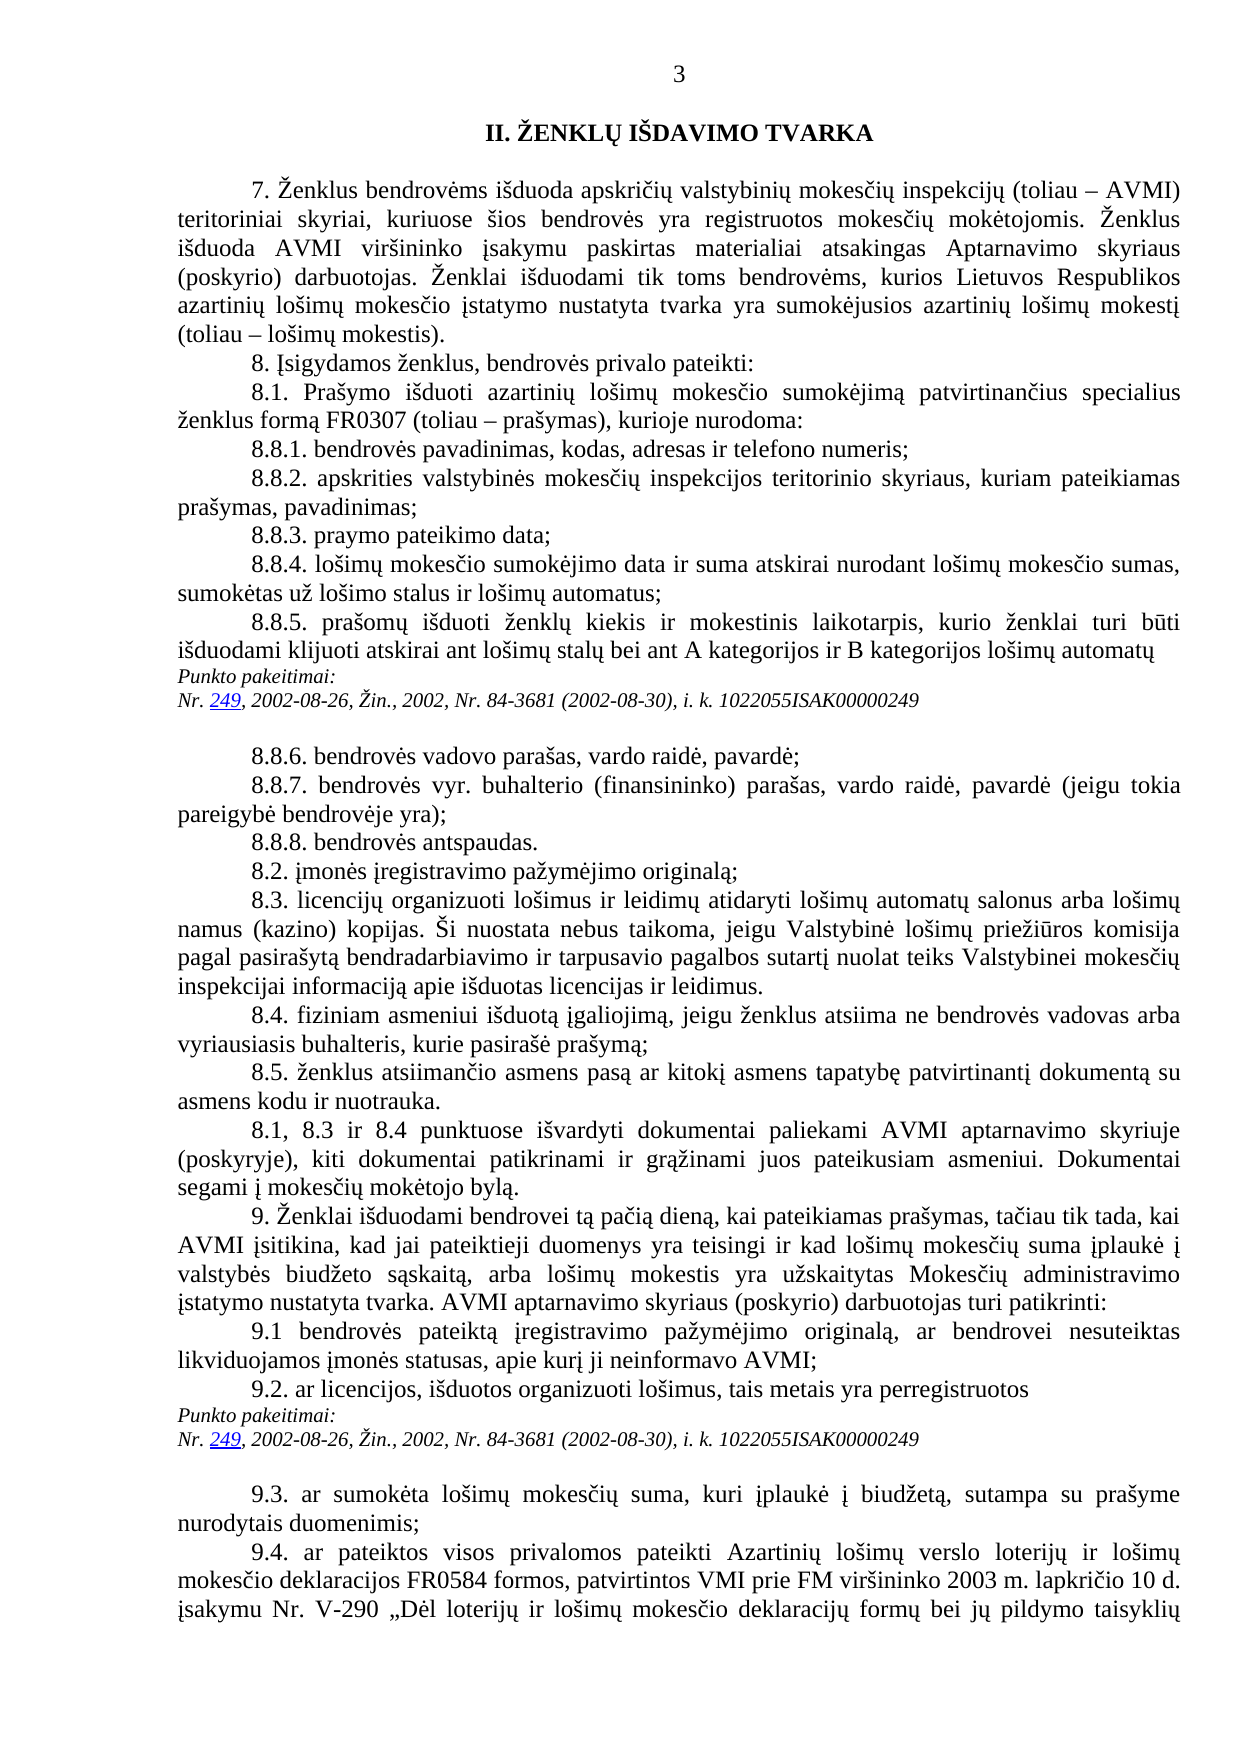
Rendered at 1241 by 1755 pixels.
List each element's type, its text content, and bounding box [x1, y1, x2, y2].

text 8.4. fiziniam asmeniui išduotą įgaliojimą, jeigu ženklus atsiima ne bendrovės vadovas arba vyriausiasis buhalteris, kurie pasirašė prašymą; [177, 1000, 1181, 1057]
text 9. Ženklai išduodami bendrovei tą pačią dieną, kai pateikiamas prašymas, tačiau tik tada, kai AVMI įsitikina, kad jai pateiktieji duomenys yra teisingi ir kad lošimų mokesčių suma įplaukė į valstybės biudžeto sąskaitą, arba lošimų mokestis yra užskaitytas Mokesčių administravimo įstatymo nustatyta tvarka. AVMI aptarnavimo skyriaus (poskyrio) darbuotojas turi patikrinti: [177, 1201, 1181, 1316]
text 8.8.1. bendrovės pavadinimas, kodas, adresas ir telefono numeris; [177, 434, 1181, 463]
text 8.1. Prašymo išduoti azartinių lošimų mokesčio sumokėjimą patvirtinančius specialius ženklus formą FR0307 (toliau – prašymas), kurioje nurodoma: [177, 377, 1181, 434]
text Punkto pakeitimai: [177, 1402, 1181, 1427]
text 8.3. licencijų organizuoti lošimus ir leidimų atidaryti lošimų automatų salonus arba lošimų namus (kazino) kopijas. Ši nuostata nebus taikoma, jeigu Valstybinė lošimų priežiūros komisija pagal pasirašytą bendradarbiavimo ir tarpusavio pagalbos sutartį nuolat teiks Valstybinei mokesčių inspekcijai informaciją apie išduotas licencijas ir leidimus. [177, 885, 1181, 1000]
text II. ŽENKLŲ IŠDAVIMO TVARKA [177, 118, 1181, 147]
text 8.8.7. bendrovės vyr. buhalterio (finansininko) parašas, vardo raidė, pavardė (jeigu tokia pareigybė bendrovėje yra); [177, 770, 1181, 827]
text 7. Ženklus bendrovėms išduoda apskričių valstybinių mokesčių inspekcijų (toliau – AVMI) teritoriniai skyriai, kuriuose šios bendrovės yra registruotos mokesčių mokėtojomis. Ženklus išduoda AVMI viršininko įsakymu paskirtas materialiai atsakingas Aptarnavimo skyriaus (poskyrio) darbuotojas. Ženklai išduodami tik toms bendrovėms, kurios Lietuvos Respublikos azartinių lošimų mokesčio įstatymo nustatyta tvarka yra sumokėjusios azartinių lošimų mokestį (toliau – lošimų mokestis). [177, 176, 1181, 348]
text 8.2. įmonės įregistravimo pažymėjimo originalą; [177, 856, 1181, 885]
text 9.4. ar pateiktos visos privalomos pateikti Azartinių lošimų verslo loterijų ir lošimų mokesčio deklaracijos FR0584 formos, patvirtintos VMI prie FM viršininko 2003 m. lapkričio 10 d. įsakymu Nr. V-290 „Dėl loterijų ir lošimų mokesčio deklaracijų formų bei jų pildymo taisyklių [177, 1537, 1181, 1623]
text 8.1, 8.3 ir 8.4 punktuose išvardyti dokumentai paliekami AVMI aptarnavimo skyriuje (poskyryje), kiti dokumentai patikrinami ir grąžinami juos pateikusiam asmeniui. Dokumentai segami į mokesčių mokėtojo bylą. [177, 1115, 1181, 1201]
text 8. Įsigydamos ženklus, bendrovės privalo pateikti: [177, 348, 1181, 377]
text 8.8.3. praymo pateikimo data; [177, 521, 1181, 549]
text 8.8.6. bendrovės vadovo parašas, vardo raidė, pavardė; [177, 741, 1181, 770]
text 8.5. ženklus atsiimančio asmens pasą ar kitokį asmens tapatybę patvirtinantį dokumentą su asmens kodu ir nuotrauka. [177, 1057, 1181, 1115]
text 8.8.2. apskrities valstybinės mokesčių inspekcijos teritorinio skyriaus, kuriam pateikiamas prašymas, pavadinimas; [177, 463, 1181, 521]
text 9.2. ar licencijos, išduotos organizuoti lošimus, tais metais yra perregistruotos [177, 1374, 1181, 1402]
text 8.8.5. prašomų išduoti ženklų kiekis ir mokestinis laikotarpis, kurio ženklai turi būti išduodami klijuoti atskirai ant lošimų stalų bei ant A kategorijos ir B kategorijos lošimų automatų [177, 607, 1181, 664]
text 9.1 bendrovės pateiktą įregistravimo pažymėjimo originalą, ar bendrovei nesuteiktas likviduojamos įmonės statusas, apie kurį ji neinformavo AVMI; [177, 1316, 1181, 1374]
text Nr. 249, 2002-08-26, Žin., 2002, Nr. 84-3681 (2002-08-30), i. k. 1022055ISAK00000249 [177, 1427, 1181, 1451]
text Punkto pakeitimai: [177, 664, 1181, 688]
text 8.8.8. bendrovės antspaudas. [177, 827, 1181, 856]
text 8.8.4. lošimų mokesčio sumokėjimo data ir suma atskirai nurodant lošimų mokesčio sumas, sumokėtas už lošimo stalus ir lošimų automatus; [177, 549, 1181, 607]
text Nr. 249, 2002-08-26, Žin., 2002, Nr. 84-3681 (2002-08-30), i. k. 1022055ISAK00000249 [177, 688, 1181, 712]
text 9.3. ar sumokėta lošimų mokesčių suma, kuri įplaukė į biudžetą, sutampa su prašyme nurodytais duomenimis; [177, 1479, 1181, 1537]
